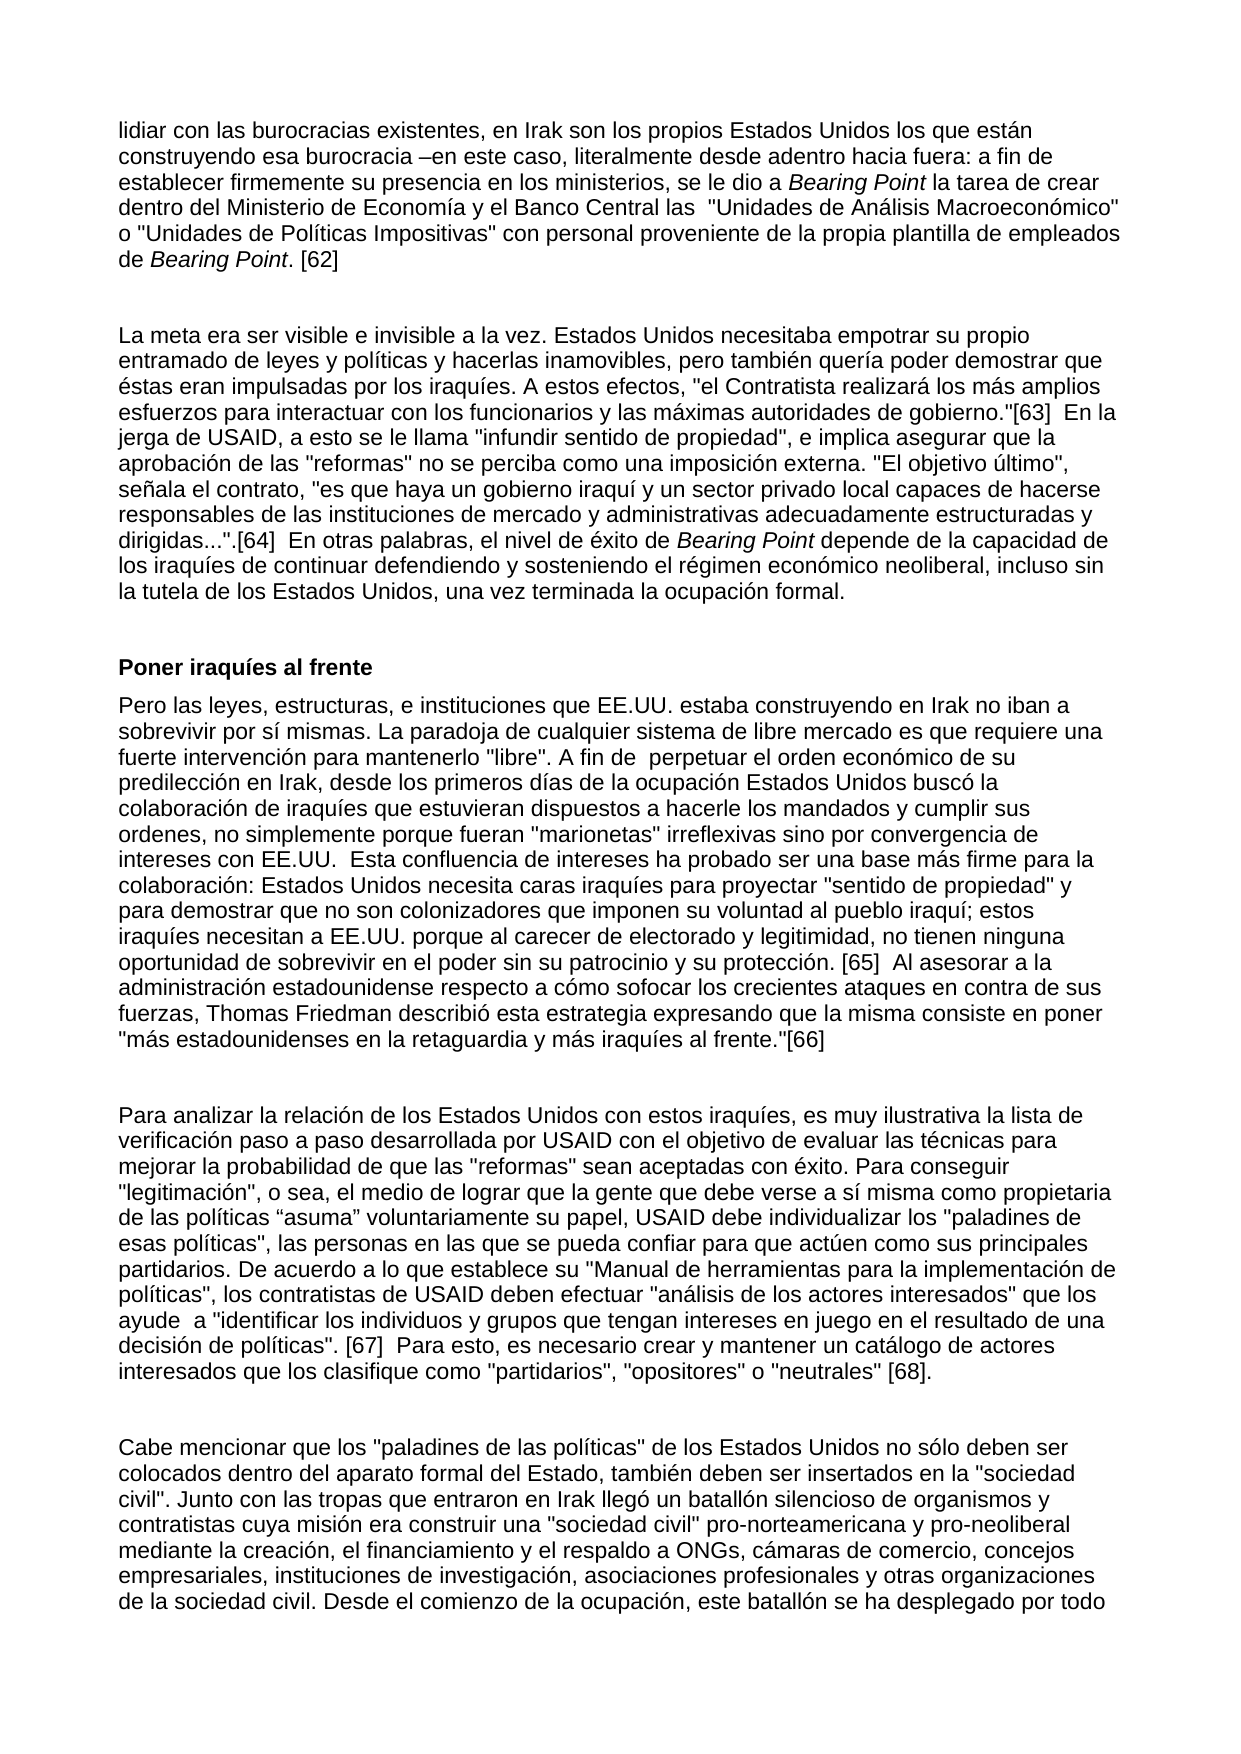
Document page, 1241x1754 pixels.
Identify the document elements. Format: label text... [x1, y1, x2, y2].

text Para analizar la relación de los Estados Unidos con estos iraquíes, es muy ilustrativa la lista de verificación paso a paso desarrollada por USAID con el objetivo de evaluar las técnicas para mejorar la probabilidad de que las "reformas" sean aceptadas con éxito. Para conseguir "legitimación", o sea, el medio de lograr que la gente que debe verse a sí misma como propietaria de las políticas “asuma” voluntariamente su papel, USAID debe individualizar los "paladines de esas políticas", las personas en las que se pueda confiar para que actúen como sus principales partidarios. De acuerdo a lo que establece su "Manual de herramientas para la implementación de políticas", los contratistas de USAID deben efectuar "análisis de los actores interesados" que los ayude a "identificar los individuos y grupos que tengan intereses en juego en el resultado de una decisión de políticas". [67] Para esto, es necesario crear y mantener un catálogo de actores interesados que los clasifique como "partidarios", "opositores" o "neutrales" [68]. [118, 1102, 1120, 1384]
text Poner iraquíes al frente [118, 655, 1120, 681]
text Pero las leyes, estructuras, e instituciones que EE.UU. estaba construyendo en Irak no iban a sobrevivir por sí mismas. La paradoja de cualquier sistema de libre mercado es que requiere una fuerte intervención para mantenerlo "libre". A fin de perpetuar el orden económico de su predilección en Irak, desde los primeros días de la ocupación Estados Unidos buscó la colaboración de iraquíes que estuvieran dispuestos a hacerle los mandados y cumplir sus ordenes, no simplemente porque fueran "marionetas" irreflexivas sino por convergencia de intereses con EE.UU. Esta confluencia de intereses ha probado ser una base más firme para la colaboración: Estados Unidos necesita caras iraquíes para proyectar "sentido de propiedad" y para demostrar que no son colonizadores que imponen su voluntad al pueblo iraquí; estos iraquíes necesitan a EE.UU. porque al carecer de electorado y legitimidad, no tienen ninguna oportunidad de sobrevivir en el poder sin su patrocinio y su protección. [65] Al asesorar a la administración estadounidense respecto a cómo sofocar los crecientes ataques en contra de sus fuerzas, Thomas Friedman describió esta estrategia expresando que la misma consiste en poner "más estadounidenses en la retaguardia y más iraquíes al frente."[66] [118, 693, 1120, 1052]
text Cabe mencionar que los "paladines de las políticas" de los Estados Unidos no sólo deben ser colocados dentro del aparato formal del Estado, también deben ser insertados en la "sociedad civil". Junto con las tropas que entraron en Irak llegó un batallón silencioso de organismos y contratistas cuya misión era construir una "sociedad civil" pro-norteamericana y pro-neoliberal mediante la creación, el financiamiento y el respaldo a ONGs, cámaras de comercio, concejos empresariales, instituciones de investigación, asociaciones profesionales y otras organizaciones de la sociedad civil. Desde el comienzo de la ocupación, este batallón se ha desplegado por todo [118, 1435, 1120, 1614]
text lidiar con las burocracias existentes, en Irak son los propios Estados Unidos los que están construyendo esa burocracia –en este caso, literalmente desde adentro hacia fuera: a fin de establecer firmemente su presencia en los ministerios, se le dio a Bearing Point la tarea de crear dentro del Ministerio de Economía y el Banco Central las "Unidades de Análisis Macroeconómico" o "Unidades de Políticas Impositivas" con personal proveniente de la propia plantilla de empleados de Bearing Point. [62] [118, 118, 1120, 272]
text La meta era ser visible e invisible a la vez. Estados Unidos necesitaba empotrar su propio entramado de leyes y políticas y hacerlas inamovibles, pero también quería poder demostrar que éstas eran impulsadas por los iraquíes. A estos efectos, "el Contratista realizará los más amplios esfuerzos para interactuar con los funcionarios y las máximas autoridades de gobierno."[63] En la jerga de USAID, a esto se le llama "infundir sentido de propiedad", e implica asegurar que la aprobación de las "reformas" no se perciba como una imposición externa. "El objetivo último", señala el contrato, "es que haya un gobierno iraquí y un sector privado local capaces de hacerse responsables de las instituciones de mercado y administrativas adecuadamente estructuradas y dirigidas...".[64] En otras palabras, el nivel de éxito de Bearing Point depende de la capacidad de los iraquíes de continuar defendiendo y sosteniendo el régimen económico neoliberal, incluso sin la tutela de los Estados Unidos, una vez terminada la ocupación formal. [118, 322, 1120, 604]
